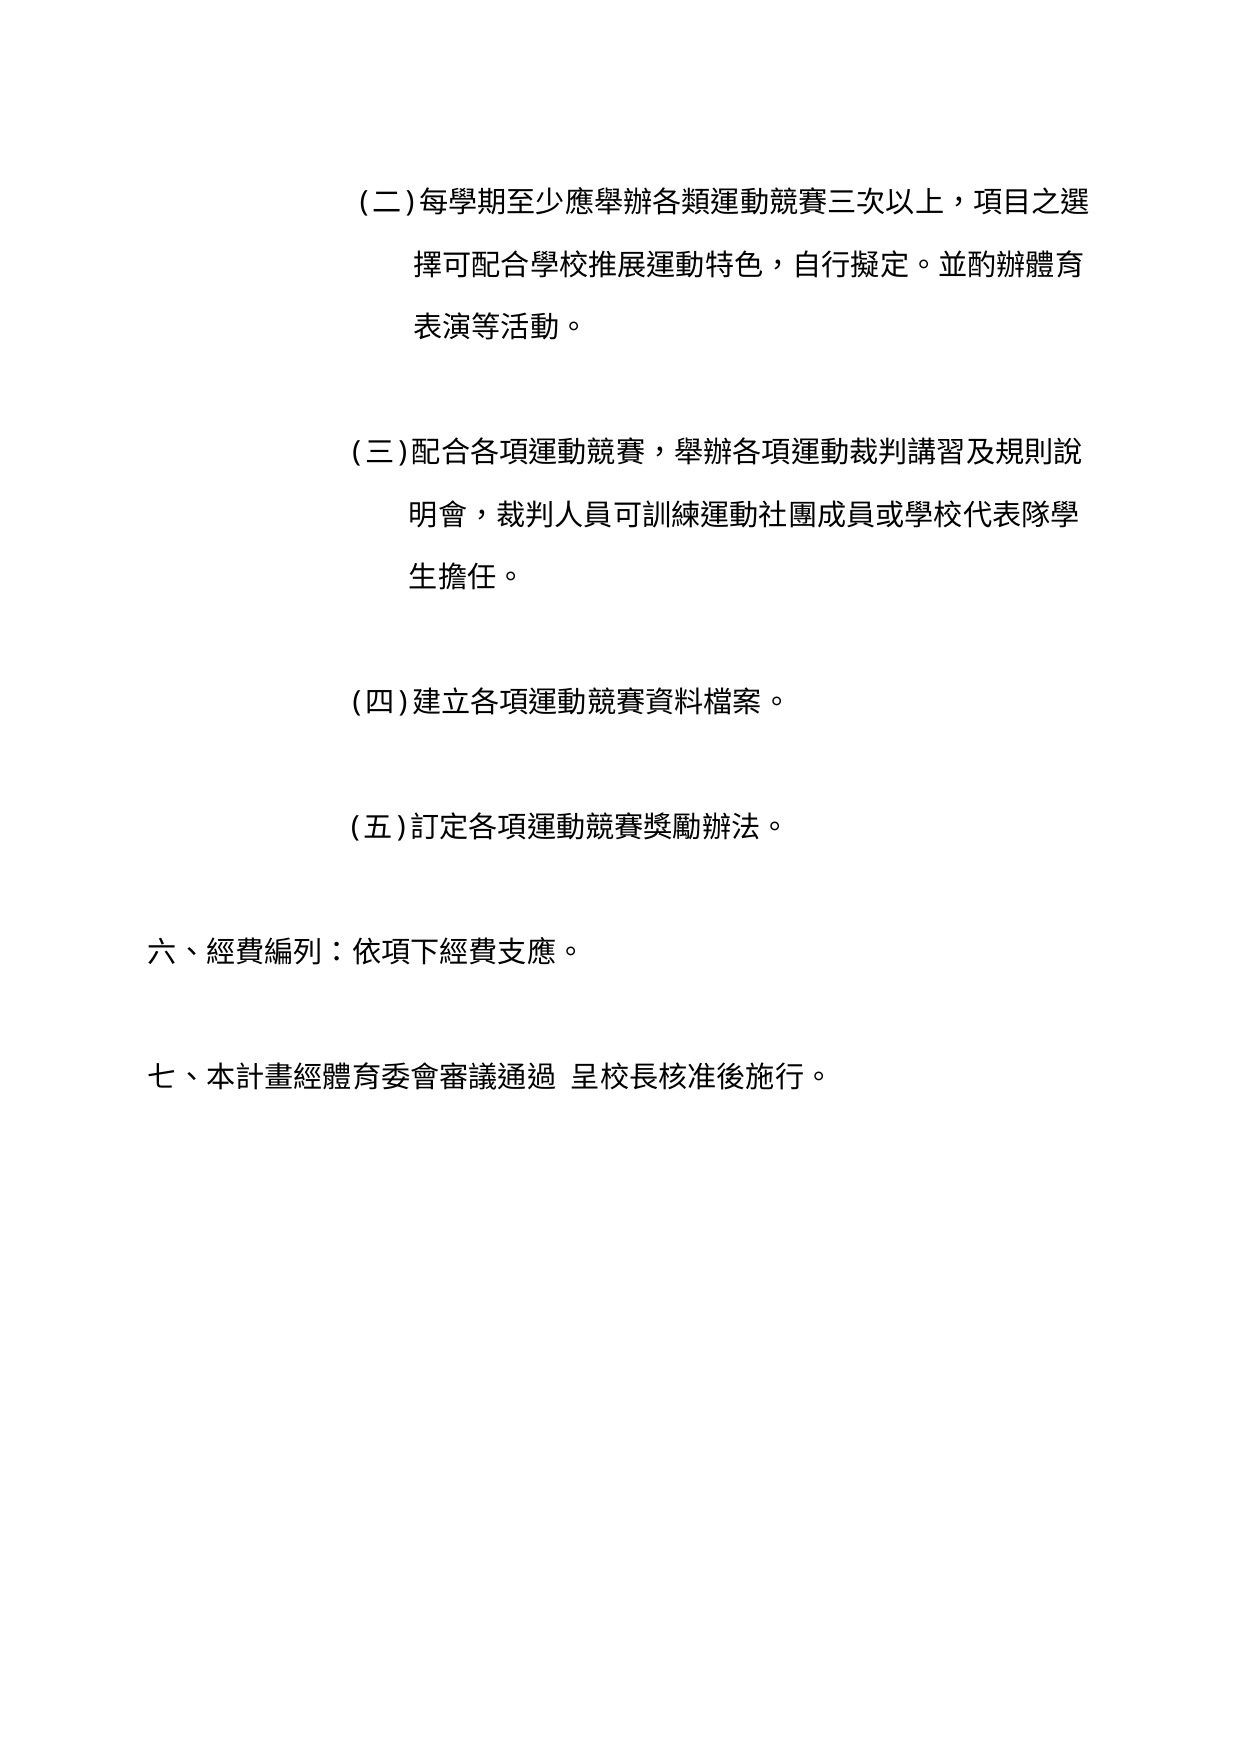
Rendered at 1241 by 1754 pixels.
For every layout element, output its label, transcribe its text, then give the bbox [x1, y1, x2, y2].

text (二)每學期至少應舉辦各類運動競賽三次以上，項目之選擇可配合學校推展運動特色，自行擬定。並酌辦體育表演等活動。 [355, 158, 1092, 346]
text 七、本計畫經體育委會審議通過 呈校長核准後施行。 [148, 1033, 1092, 1096]
text (五)訂定各項運動競賽獎勵辦法。 [148, 783, 1092, 846]
text (四)建立各項運動競賽資料檔案。 [348, 658, 1092, 721]
text 六、經費編列：依項下經費支應。 [148, 908, 1092, 971]
text (三)配合各項運動競賽，舉辦各項運動裁判講習及規則說明會，裁判人員可訓練運動社團成員或學校代表隊學生擔任。 [347, 408, 1092, 596]
